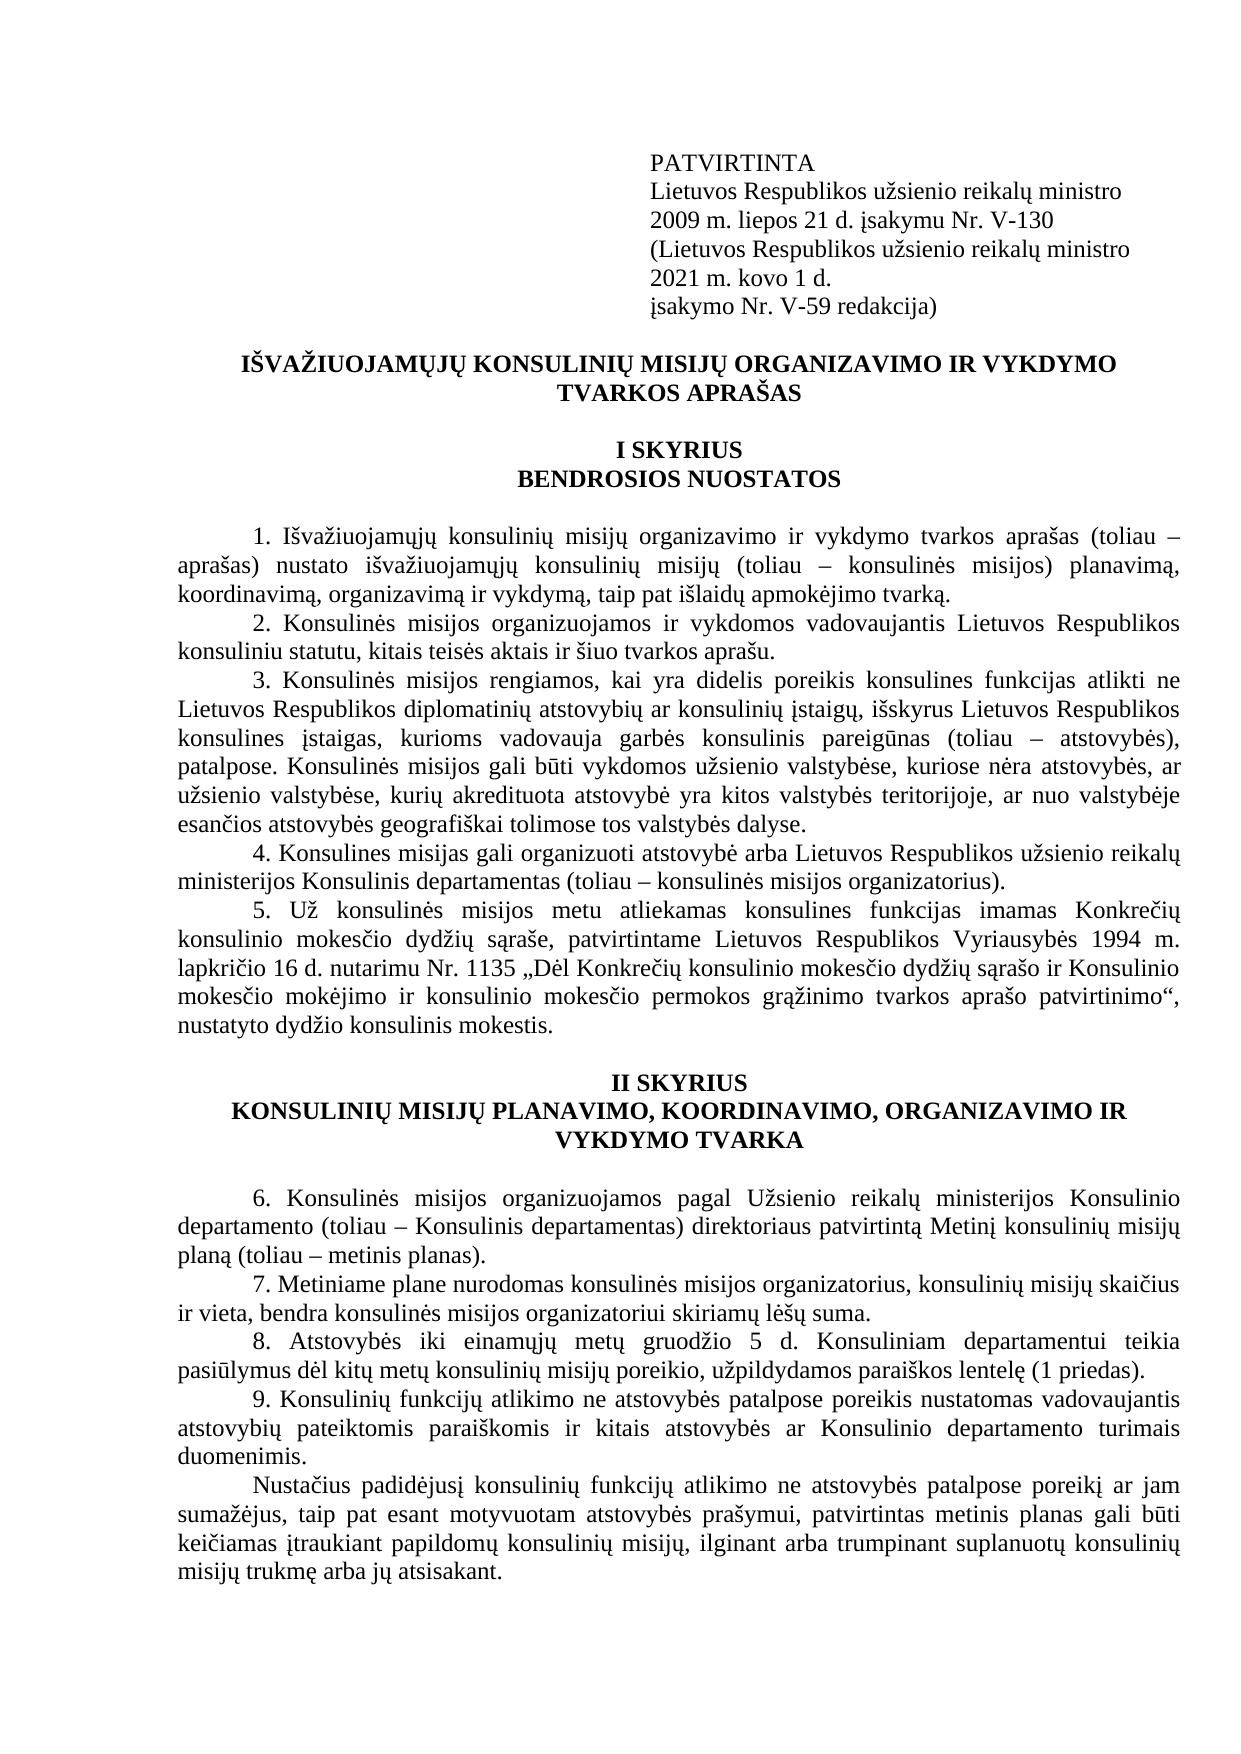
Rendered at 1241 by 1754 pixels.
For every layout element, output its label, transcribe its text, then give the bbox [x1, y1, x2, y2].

text 5. Už konsulinės misijos metu atliekamas konsulines funkcijas imamas Konkrečių konsulinio mokesčio dydžių sąraše, patvirtintame Lietuvos Respublikos Vyriausybės 1994 m. lapkričio 16 d. nutarimu Nr. 1135 „Dėl Konkrečių konsulinio mokesčio dydžių sąrašo ir Konsulinio mokesčio mokėjimo ir konsulinio mokesčio permokos grąžinimo tvarkos aprašo patvirtinimo“, nustatyto dydžio konsulinis mokestis. [177, 895, 1181, 1039]
text konsulinių MISIJŲ PLANAVIMO, koordinavimo, ORGANIZAVIMO IR VYKDYMO TVARKA [177, 1096, 1181, 1154]
text PATVIRTINTA [650, 148, 1181, 176]
text (Lietuvos Respublikos užsienio reikalų ministro [650, 234, 1181, 263]
text 2009 m. liepos 21 d. įsakymu Nr. V-130 [650, 205, 1181, 234]
text 1. Išvažiuojamųjų konsulinių misijų organizavimo ir vykdymo tvarkos aprašas (toliau – aprašas) nustato išvažiuojamųjų konsulinių misijų (toliau – konsulinės misijos) planavimą, koordinavimą, organizavimą ir vykdymą, taip pat išlaidų apmokėjimo tvarką. [177, 521, 1181, 608]
text 6. Konsulinės misijos organizuojamos pagal Užsienio reikalų ministerijos Konsulinio departamento (toliau – Konsulinis departamentas) direktoriaus patvirtintą Metinį konsulinių misijų planą (toliau – metinis planas). [177, 1183, 1181, 1269]
text 2. Konsulinės misijos organizuojamos ir vykdomos vadovaujantis Lietuvos Respublikos konsuliniu statutu, kitais teisės aktais ir šiuo tvarkos aprašu. [177, 608, 1181, 665]
text Lietuvos Respublikos užsienio reikalų ministro [650, 176, 1181, 205]
text BENDROSIOS NUOSTATOS [177, 464, 1181, 493]
text 9. Konsulinių funkcijų atlikimo ne atstovybės patalpose poreikis nustatomas vadovaujantis atstovybių pateiktomis paraiškomis ir kitais atstovybės ar Konsulinio departamento turimais duomenimis. [177, 1384, 1181, 1470]
text Nustačius padidėjusį konsulinių funkcijų atlikimo ne atstovybės patalpose poreikį ar jam sumažėjus, taip pat esant motyvuotam atstovybės prašymui, patvirtintas metinis planas gali būti keičiamas įtraukiant papildomų konsulinių misijų, ilginant arba trumpinant suplanuotų konsulinių misijų trukmę arba jų atsisakant. [177, 1470, 1181, 1585]
text 7. Metiniame plane nurodomas konsulinės misijos organizatorius, konsulinių misijų skaičius ir vieta, bendra konsulinės misijos organizatoriui skiriamų lėšų suma. [177, 1269, 1181, 1326]
text įsakymo Nr. V-59 redakcija) [650, 291, 1181, 320]
text 3. Konsulinės misijos rengiamos, kai yra didelis poreikis konsulines funkcijas atlikti ne Lietuvos Respublikos diplomatinių atstovybių ar konsulinių įstaigų, išskyrus Lietuvos Respublikos konsulines įstaigas, kurioms vadovauja garbės konsulinis pareigūnas (toliau – atstovybės), patalpose. Konsulinės misijos gali būti vykdomos užsienio valstybėse, kuriose nėra atstovybės, ar užsienio valstybėse, kurių akredituota atstovybė yra kitos valstybės teritorijoje, ar nuo valstybėje esančios atstovybės geografiškai tolimose tos valstybės dalyse. [177, 665, 1181, 838]
text 4. Konsulines misijas gali organizuoti atstovybė arba Lietuvos Respublikos užsienio reikalų ministerijos Konsulinis departamentas (toliau – konsulinės misijos organizatorius). [177, 838, 1181, 895]
text 8. Atstovybės iki einamųjų metų gruodžio 5 d. Konsuliniam departamentui teikia pasiūlymus dėl kitų metų konsulinių misijų poreikio, užpildydamos paraiškos lentelę (1 priedas). [177, 1326, 1181, 1384]
text II SKYRIUS [177, 1068, 1181, 1096]
text 2021 m. kovo 1 d. [650, 263, 1181, 291]
text I SKYRIUS [177, 435, 1181, 464]
text IŠVAŽIUOJAMŲJŲ KONSULINIŲ MISIJŲ ORGANIZAVIMO ir VYKDYMO TVARKOS APRAŠAS [177, 349, 1181, 406]
